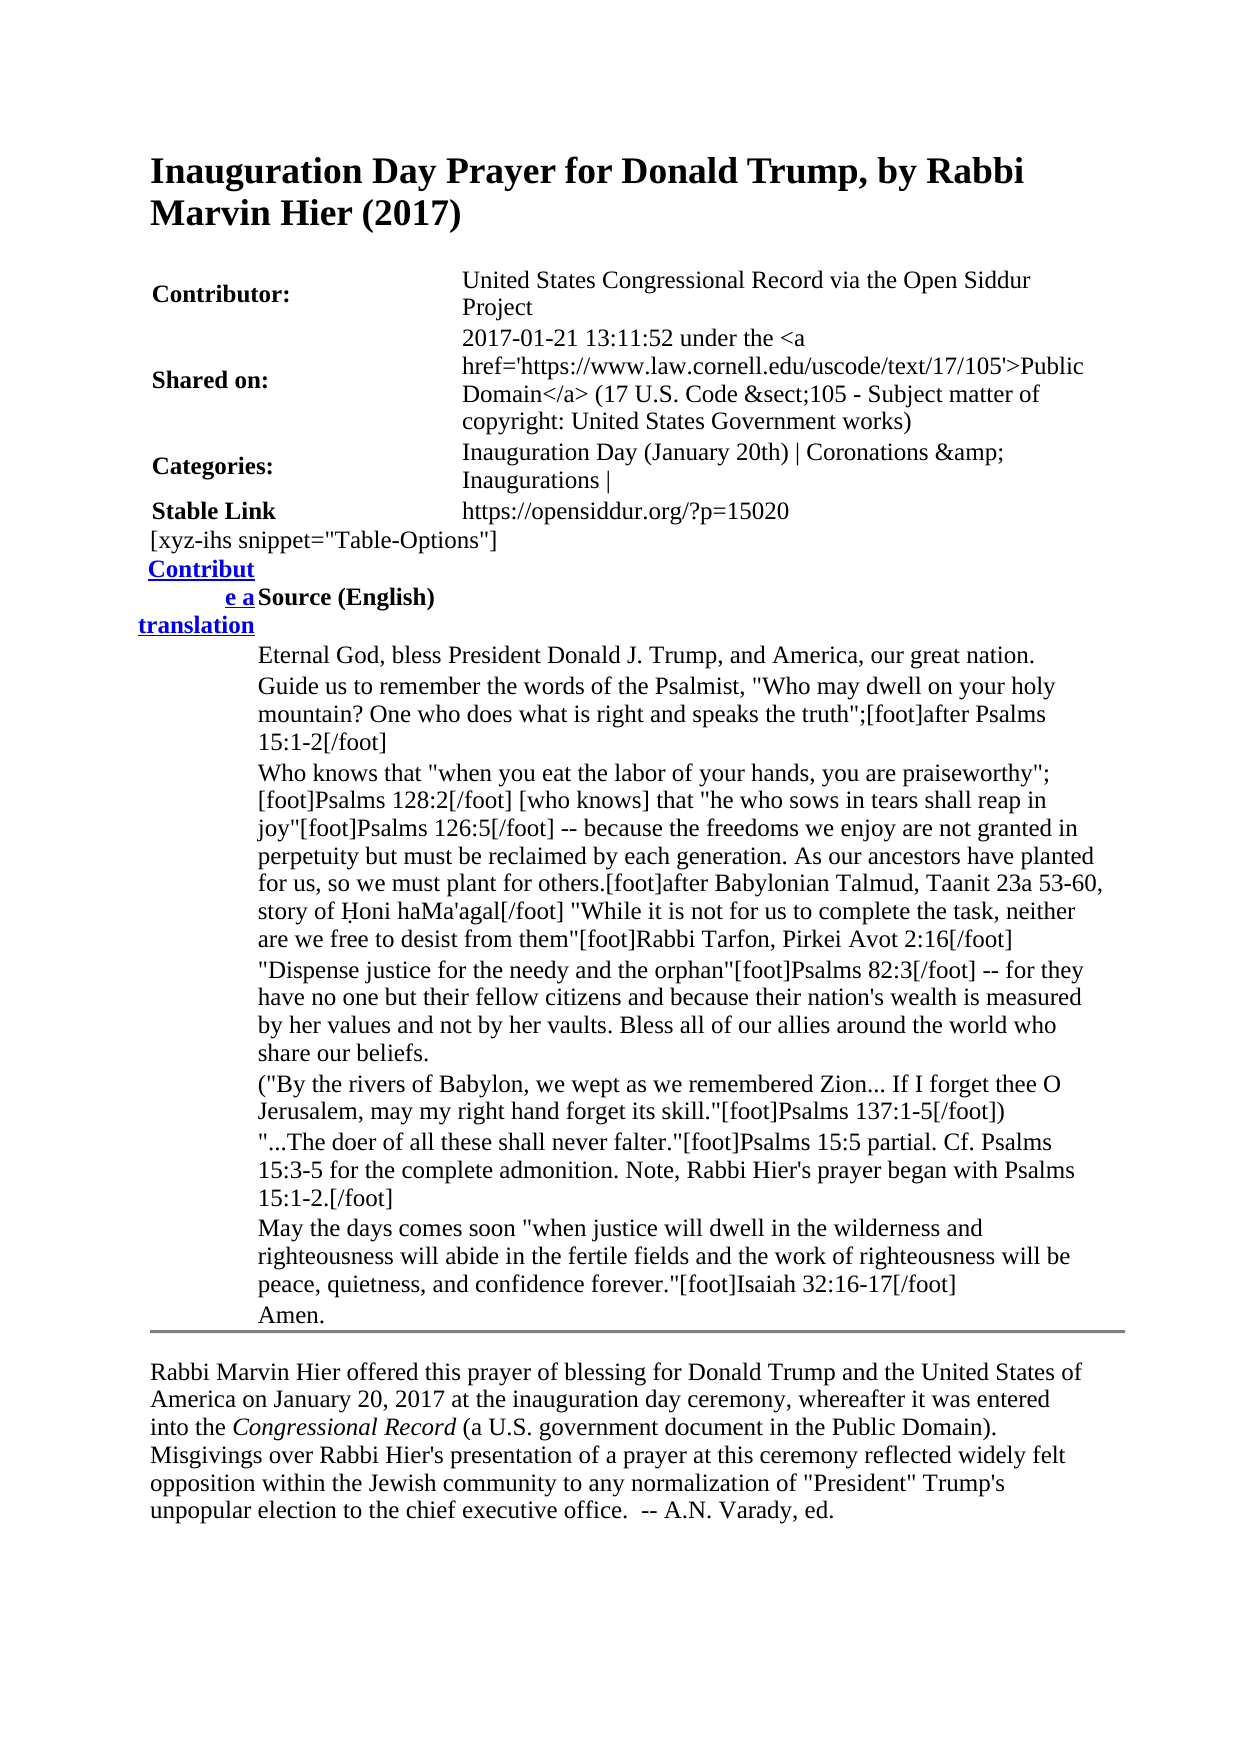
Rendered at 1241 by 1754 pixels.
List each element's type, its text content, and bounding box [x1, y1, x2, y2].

table_cell Who knows that "when you eat the labor of your hands, you are praiseworthy";[foot]Psalms 128:2[/foot] [who knows] that "he who sows in tears shall reap in joy"[foot]Psalms 126:5[/foot] -- because the freedoms we enjoy are not granted in perpetuity but must be reclaimed by each generation. As our ancestors have planted for us, so we must plant for others.[foot]after Babylonian Talmud, Taanit 23a 53-60, story of Ḥoni haMa'agal[/foot] "While it is not for us to complete the task, neither are we free to desist from them"[foot]Rabbi Tarfon, Pirkei Avot 2:16[/foot] [256, 757, 1105, 954]
table_header Contribute a translation [135, 554, 256, 640]
subtitle Inauguration Day Prayer for Donald Trump, by Rabbi Marvin Hier (2017) [150, 150, 1090, 233]
table_cell Amen. [256, 1299, 1105, 1330]
table_cell Stable Link [150, 495, 460, 526]
table_cell "...The doer of all these shall never falter."[foot]Psalms 15:5 partial. Cf. Psalms 15:3-5 for the complete admonition. Note, Rabbi Hier's prayer began with Psalms 15:1-2.[/foot] [256, 1127, 1105, 1213]
table_cell May the days comes soon "when justice will dwell in the wilderness and righteousness will abide in the fertile fields and the work of righteousness will be peace, quietness, and confidence forever."[foot]Isaiah 32:16-17[/foot] [256, 1213, 1105, 1299]
table_cell "Dispense justice for the needy and the orphan"[foot]Psalms 82:3[/foot] -- for they have no one but their fellow citizens and because their nation's wealth is measured by her values and not by her vaults. Bless all of our allies around the world who share our beliefs. [256, 954, 1105, 1068]
table_cell [135, 954, 256, 1068]
table_cell [135, 1068, 256, 1127]
table_cell ("By the rivers of Babylon, we wept as we remembered Zion... If I forget thee O Jerusalem, may my right hand forget its skill."[foot]Psalms 137:1-5[/foot]) [256, 1068, 1105, 1127]
table_cell [135, 1127, 256, 1213]
table_cell Guide us to remember the words of the Psalmist, "Who may dwell on your holy mountain? One who does what is right and speaks the truth";[foot]after Psalms 15:1-2[/foot] [256, 671, 1105, 757]
table_header United States Congressional Record via the Open Siddur Project [460, 264, 1090, 323]
table_cell https://opensiddur.org/?p=15020 [460, 495, 1090, 526]
table_cell [135, 1213, 256, 1299]
table_cell [135, 640, 256, 671]
table_header Contributor: [150, 264, 460, 323]
table_cell Eternal God, bless President Donald J. Trump, and America, our great nation. [256, 640, 1105, 671]
table_cell [135, 757, 256, 954]
table_cell Shared on: [150, 323, 460, 437]
table_cell 2017-01-21 13:11:52 under the <a href='https://www.law.cornell.edu/uscode/text/17/105'>Public Domain</a> (17 U.S. Code &sect;105 - Subject matter of copyright: United States Government works) [460, 323, 1090, 437]
table_cell Inauguration Day (January 20th) | Coronations &amp; Inaugurations | [460, 437, 1090, 495]
table_cell [135, 671, 256, 757]
table_cell Categories: [150, 437, 460, 495]
table_header Source (English) [256, 554, 1105, 640]
text Rabbi Marvin Hier offered this prayer of blessing for Donald Trump and the United States of America on January 20, 2017 at the inauguration day ceremony, whereafter it was entered into the Congressional Record (a U.S. government document in the Public Domain). Misgivings over Rabbi Hier's presentation of a prayer at this ceremony reflected widely felt opposition within the Jewish community to any normalization of "President" Trump's unpopular election to the chief executive office. -- A.N. Varady, ed. [150, 1358, 1090, 1524]
text [xyz-ihs snippet="Table-Options"] [150, 526, 1090, 554]
table_cell [135, 1299, 256, 1330]
